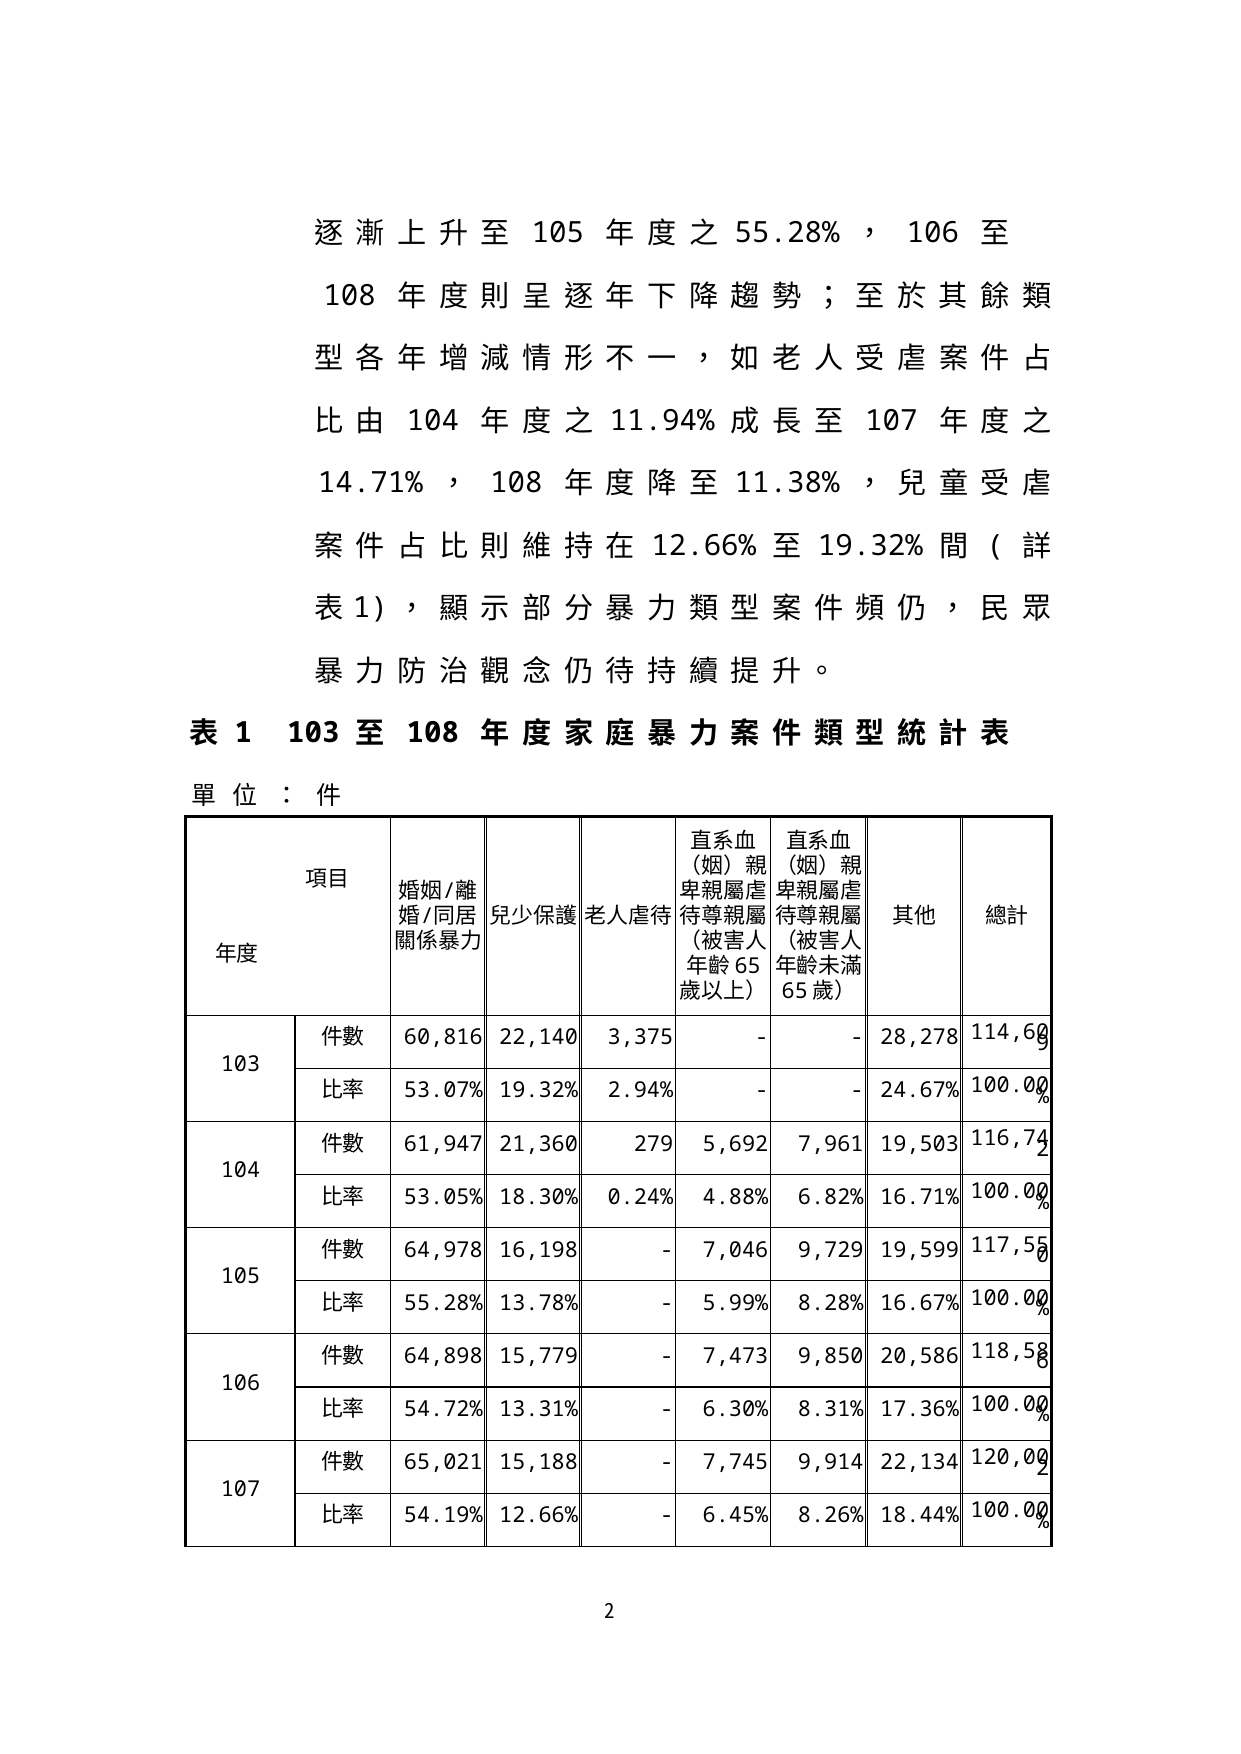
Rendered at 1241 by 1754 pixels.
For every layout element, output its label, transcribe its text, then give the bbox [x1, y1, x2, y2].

table_cell 53.05% [391, 1175, 484, 1227]
table_cell 17.36% [868, 1388, 960, 1439]
table_cell 13.78% [487, 1281, 579, 1333]
table_cell 105 [187, 1228, 294, 1333]
table_cell 件數 [296, 1334, 390, 1386]
table_cell 114,609 [963, 1016, 1050, 1068]
table_cell 65,021 [391, 1441, 484, 1493]
table_cell 118,586 [963, 1334, 1050, 1386]
table_cell 19,503 [868, 1122, 960, 1174]
table_cell 53.07% [391, 1069, 484, 1121]
table_cell 比率 [296, 1069, 390, 1121]
table_cell 100.00% [963, 1175, 1050, 1227]
table_cell 7,473 [676, 1334, 770, 1386]
table_cell 6.30% [676, 1388, 770, 1439]
table_cell - [676, 1069, 770, 1121]
table_cell 件數 [296, 1122, 390, 1174]
table_cell 64,898 [391, 1334, 484, 1386]
table_cell - [676, 1016, 770, 1068]
table_cell 6.45% [676, 1494, 770, 1546]
table_header 直系血（姻）親卑親屬虐待尊親屬（被害人年齡65歲以上） [676, 818, 770, 1014]
table_cell 24.67% [868, 1069, 960, 1121]
text 表1 103至108年度家庭暴力案件類型統計表 單位：件 [183, 689, 1058, 814]
table_cell 件數 [296, 1228, 390, 1280]
table_cell 9,850 [771, 1334, 865, 1386]
table_cell - [582, 1441, 675, 1493]
table_cell 8.28% [771, 1281, 865, 1333]
table_cell - [771, 1016, 865, 1068]
table_cell 120,002 [963, 1441, 1050, 1493]
table_cell 100.00% [963, 1388, 1050, 1439]
table_cell 9,729 [771, 1228, 865, 1280]
table_cell 104 [187, 1122, 294, 1227]
table_cell 60,816 [391, 1016, 484, 1068]
table_cell 61,947 [391, 1122, 484, 1174]
table_cell 54.72% [391, 1388, 484, 1439]
table_cell 8.31% [771, 1388, 865, 1439]
table_cell 7,745 [676, 1441, 770, 1493]
table_cell 107 [187, 1441, 294, 1546]
table_cell 7,961 [771, 1122, 865, 1174]
table_cell 2.94% [582, 1069, 675, 1121]
table_cell 比率 [296, 1388, 390, 1439]
table_cell 100.00% [963, 1281, 1050, 1333]
text 逐漸上升至105年度之55.28%，106至108年度則呈逐年下降趨勢；至於其餘類型各年增減情形不一，如老人受虐案件占比由104年度之11.94%成長至107年度之14.71%，108年度降至11.38%，兒童受虐案件占比則維持在12.66%至19.32%間(詳表1)，顯示部分暴力類型案件頻仍，民眾暴力防治觀念仍待持續提升。 [271, 189, 1058, 689]
table_cell 117,550 [963, 1228, 1050, 1280]
table_cell 15,188 [487, 1441, 579, 1493]
table_cell 100.00% [963, 1494, 1050, 1546]
table_cell 13.31% [487, 1388, 579, 1439]
table_cell 16.67% [868, 1281, 960, 1333]
table_cell 比率 [296, 1494, 390, 1546]
table_cell 4.88% [676, 1175, 770, 1227]
table_header 直系血（姻）親卑親屬虐待尊親屬（被害人年齡未滿65歲） [771, 818, 865, 1014]
table_cell - [582, 1281, 675, 1333]
table_cell 6.82% [771, 1175, 865, 1227]
table_cell 比率 [296, 1175, 390, 1227]
table_cell 100.00% [963, 1069, 1050, 1121]
table_cell - [582, 1228, 675, 1280]
table_cell 件數 [296, 1441, 390, 1493]
table_cell 55.28% [391, 1281, 484, 1333]
table_header 其他 [868, 818, 960, 1014]
table_cell 116,742 [963, 1122, 1050, 1174]
table_cell 3,375 [582, 1016, 675, 1068]
table_header 兒少保護 [487, 818, 579, 1014]
table_cell 比率 [296, 1281, 390, 1333]
table_cell 5.99% [676, 1281, 770, 1333]
table_cell 15,779 [487, 1334, 579, 1386]
table_cell 54.19% [391, 1494, 484, 1546]
table_cell - [582, 1388, 675, 1439]
table_cell 19.32% [487, 1069, 579, 1121]
table_cell 9,914 [771, 1441, 865, 1493]
table_cell - [582, 1494, 675, 1546]
table_cell - [771, 1069, 865, 1121]
table_cell 22,140 [487, 1016, 579, 1068]
table_cell 5,692 [676, 1122, 770, 1174]
table_cell 19,599 [868, 1228, 960, 1280]
table_cell 20,586 [868, 1334, 960, 1386]
table_cell 28,278 [868, 1016, 960, 1068]
table_cell 21,360 [487, 1122, 579, 1174]
table_cell 22,134 [868, 1441, 960, 1493]
table_header 婚姻/離婚/同居關係暴力 [391, 818, 484, 1014]
table_cell 106 [187, 1334, 294, 1439]
table_cell 64,978 [391, 1228, 484, 1280]
table_cell 12.66% [487, 1494, 579, 1546]
table_header 總計 [963, 818, 1050, 1014]
table_header 項目 年度 [187, 818, 390, 1014]
table_cell 8.26% [771, 1494, 865, 1546]
table_cell 16,198 [487, 1228, 579, 1280]
table_cell 18.30% [487, 1175, 579, 1227]
table_cell 18.44% [868, 1494, 960, 1546]
table_cell 279 [582, 1122, 675, 1174]
table_cell - [582, 1334, 675, 1386]
table_cell 件數 [296, 1016, 390, 1068]
table_cell 0.24% [582, 1175, 675, 1227]
table_cell 7,046 [676, 1228, 770, 1280]
table_cell 16.71% [868, 1175, 960, 1227]
table_cell 103 [187, 1016, 294, 1121]
table_header 老人虐待 [582, 818, 675, 1014]
